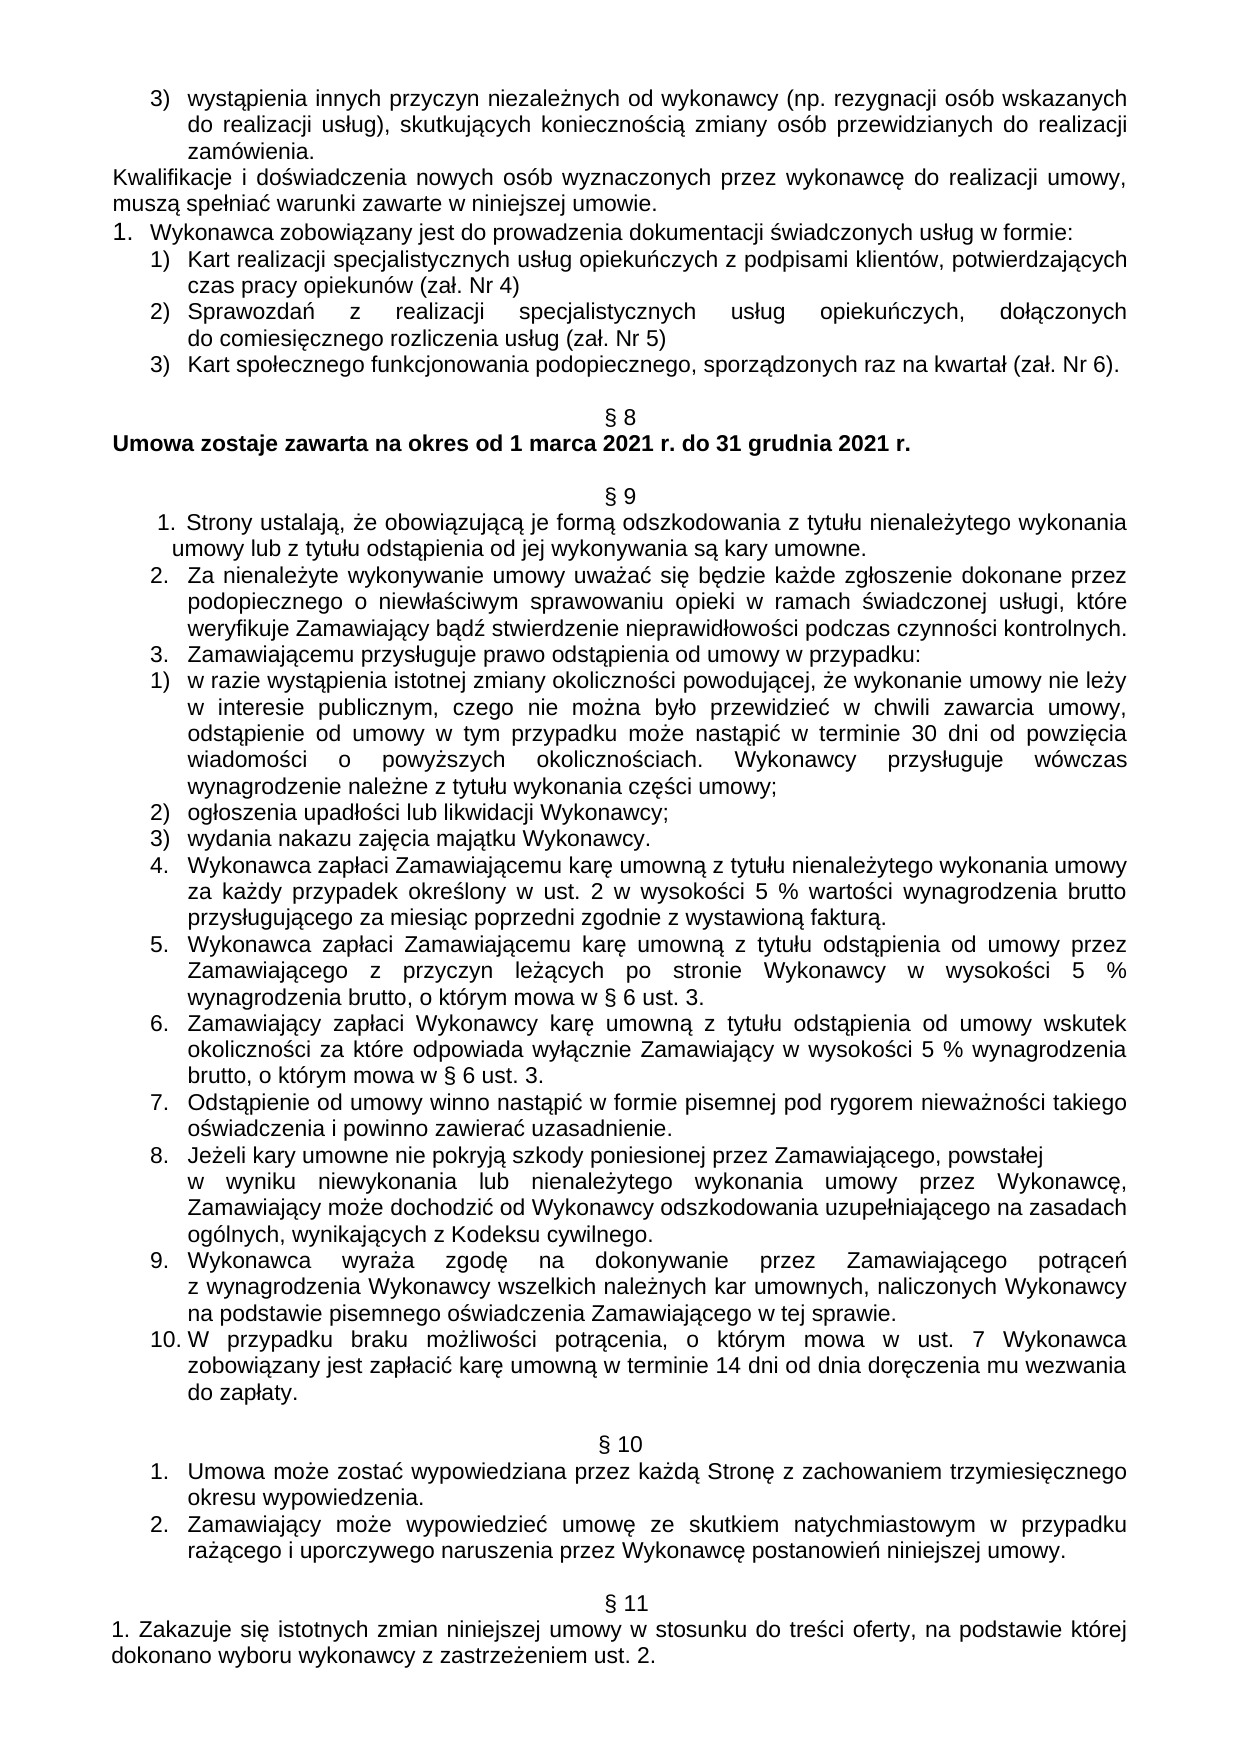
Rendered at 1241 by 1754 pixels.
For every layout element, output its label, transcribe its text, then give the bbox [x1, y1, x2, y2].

text § 11 [112, 1589, 1128, 1616]
text Kwalifikacje i doświadczenia nowych osób wyznaczonych przez wykonawcę do realizacji umowy, muszą spełniać warunki zawarte w niniejszej umowie. [112, 164, 1128, 217]
text § 9 [112, 483, 1128, 509]
list W przypadku braku możliwości potrącenia, o którym mowa w ust. 7 Wykonawca zobowiązany jest zapłacić karę umowną w terminie 14 dni od dnia doręczenia mu wezwania do zapłaty. [150, 1326, 1128, 1405]
list Sprawozdań z realizacji specjalistycznych usług opiekuńczych, dołączonych do comiesięcznego rozliczenia usług (zał. Nr 5) [150, 298, 1128, 351]
list Zamawiającemu przysługuje prawo odstąpienia od umowy w przypadku: [150, 641, 1128, 667]
list ogłoszenia upadłości lub likwidacji Wykonawcy; [150, 799, 1128, 825]
list Jeżeli kary umowne nie pokryją szkody poniesionej przez Zamawiającego, powstałej [150, 1142, 1128, 1168]
list wydania nakazu zajęcia majątku Wykonawcy. [150, 825, 1128, 852]
list Odstąpienie od umowy winno nastąpić w formie pisemnej pod rygorem nieważności takiego oświadczenia i powinno zawierać uzasadnienie. [150, 1089, 1128, 1142]
list Wykonawca zobowiązany jest do prowadzenia dokumentacji świadczonych usług w formie: [112, 217, 1128, 246]
list Kart społecznego funkcjonowania podopiecznego, sporządzonych raz na kwartał (zał. Nr 6). [150, 351, 1128, 377]
list Wykonawca zapłaci Zamawiającemu karę umowną z tytułu nienależytego wykonania umowy za każdy przypadek określony w ust. 2 w wysokości 5 % wartości wynagrodzenia brutto przysługującego za miesiąc poprzedni zgodnie z wystawioną fakturą. [150, 852, 1128, 931]
list Kart realizacji specjalistycznych usług opiekuńczych z podpisami klientów, potwierdzających czas pracy opiekunów (zał. Nr 4) [150, 246, 1128, 298]
list wystąpienia innych przyczyn niezależnych od wykonawcy (np. rezygnacji osób wskazanych do realizacji usług), skutkujących koniecznością zmiany osób przewidzianych do realizacji zamówienia. [150, 85, 1128, 164]
text 1. Zakazuje się istotnych zmian niniejszej umowy w stosunku do treści oferty, na podstawie której dokonano wyboru wykonawcy z zastrzeżeniem ust. 2. [111, 1616, 1128, 1669]
text w wyniku niewykonania lub nienależytego wykonania umowy przez Wykonawcę, Zamawiający może dochodzić od Wykonawcy odszkodowania uzupełniającego na zasadach ogólnych, wynikających z Kodeksu cywilnego. [187, 1168, 1128, 1247]
list Umowa może zostać wypowiedziana przez każdą Stronę z zachowaniem trzymiesięcznego okresu wypowiedzenia. [150, 1458, 1128, 1511]
list Zamawiający może wypowiedzieć umowę ze skutkiem natychmiastowym w przypadku rażącego i uporczywego naruszenia przez Wykonawcę postanowień niniejszej umowy. [150, 1511, 1128, 1563]
text § 10 [112, 1431, 1128, 1458]
list Zamawiający zapłaci Wykonawcy karę umowną z tytułu odstąpienia od umowy wskutek okoliczności za które odpowiada wyłącznie Zamawiający w wysokości 5 % wynagrodzenia brutto, o którym mowa w § 6 ust. 3. [150, 1010, 1128, 1089]
list Wykonawca wyraża zgodę na dokonywanie przez Zamawiającego potrąceń z wynagrodzenia Wykonawcy wszelkich należnych kar umownych, naliczonych Wykonawcy na podstawie pisemnego oświadczenia Zamawiającego w tej sprawie. [150, 1247, 1128, 1326]
list Strony ustalają, że obowiązującą je formą odszkodowania z tytułu nienależytego wykonania umowy lub z tytułu odstąpienia od jej wykonywania są kary umowne. [157, 509, 1128, 562]
list w razie wystąpienia istotnej zmiany okoliczności powodującej, że wykonanie umowy nie leży w interesie publicznym, czego nie można było przewidzieć w chwili zawarcia umowy, odstąpienie od umowy w tym przypadku może nastąpić w terminie 30 dni od powzięcia wiadomości o powyższych okolicznościach. Wykonawcy przysługuje wówczas wynagrodzenie należne z tytułu wykonania części umowy; [150, 667, 1128, 799]
list Za nienależyte wykonywanie umowy uważać się będzie każde zgłoszenie dokonane przez podopiecznego o niewłaściwym sprawowaniu opieki w ramach świadczonej usługi, które weryfikuje Zamawiający bądź stwierdzenie nieprawidłowości podczas czynności kontrolnych. [150, 562, 1128, 641]
text § 8 [112, 404, 1128, 430]
text Umowa zostaje zawarta na okres od 1 marca 2021 r. do 31 grudnia 2021 r. [112, 430, 1128, 456]
list Wykonawca zapłaci Zamawiającemu karę umowną z tytułu odstąpienia od umowy przez Zamawiającego z przyczyn leżących po stronie Wykonawcy w wysokości 5 % wynagrodzenia brutto, o którym mowa w § 6 ust. 3. [150, 931, 1128, 1010]
